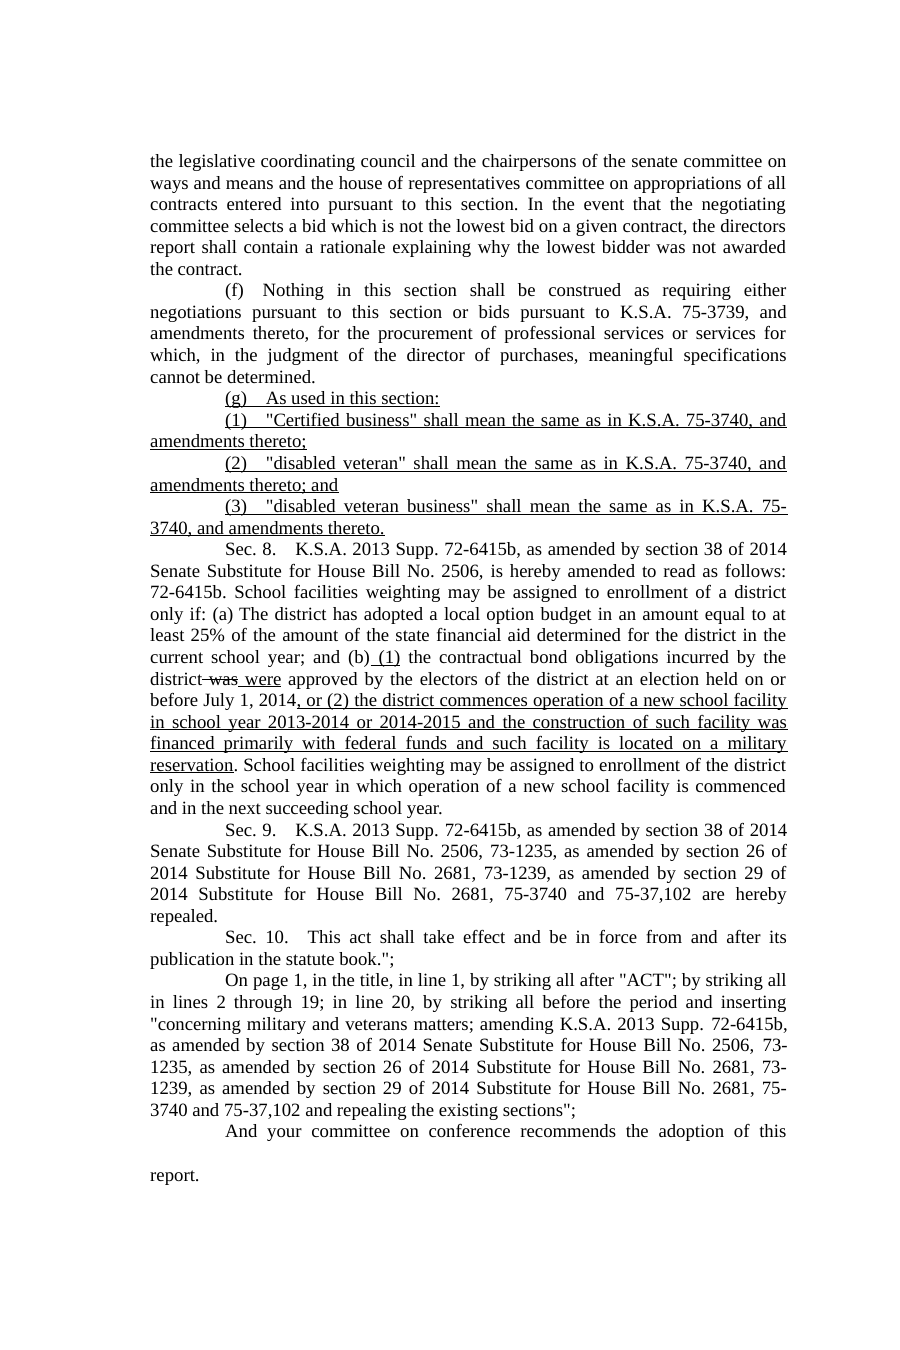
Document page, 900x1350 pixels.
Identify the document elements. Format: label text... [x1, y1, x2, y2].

text Sec. 10. This act shall take effect and be in force from and after its publication in the statute book."; [150, 926, 787, 969]
text financed primarily with federal funds and such facility is located on a military [150, 730, 787, 751]
text Sec. 8. K.S.A. 2013 Supp. 72-6415b, as amended by section 38 of 2014 Senate Substitute for House Bill No. 2506, is hereby amended to read as follows: 72-6415b. School facilities weighting may be assigned to enrollment of a district only if: (a) The district has adopted a local option budget in an amount equal to at least 25% of the amount of the state financial aid determined for the district in the current school year; and (b) (1) the contractual bond obligations incurred by the district was were approved by the electors of the district at an election held on or before July 1, 2014, or (2) the district commences operation of a new school facility in school year 2013-2014 or 2014-2015 and the construction of such facility was [150, 538, 787, 729]
text (2) "disabled veteran" shall mean the same as in K.S.A. 75-3740, and amendments thereto; and [150, 452, 787, 495]
text (1) "Certified business" shall mean the same as in K.S.A. 75-3740, and amendments thereto; [150, 409, 787, 452]
text On page 1, in the title, in line 1, by striking all after "ACT"; by striking all in lines 2 through 19; in line 20, by striking all before the period and inserting "concerning military and veterans matters; amending K.S.A. 2013 Supp. 72-6415b, as amended by section 38 of 2014 Senate Substitute for House Bill No. 2506, 73-1235, as amended by section 26 of 2014 Substitute for House Bill No. 2681, 73-1239, as amended by section 29 of 2014 Substitute for House Bill No. 2681, 75-3740 and 75-37,102 and repealing the existing sections"; [150, 969, 787, 1120]
text (3) "disabled veteran business" shall mean the same as in K.S.A. 75-3740, and amendments thereto. [150, 495, 787, 538]
text the legislative coordinating council and the chairpersons of the senate committee on ways and means and the house of representatives committee on appropriations of all contracts entered into pursuant to this section. In the event that the negotiating committee selects a bid which is not the lowest bid on a given contract, the directors report shall contain a rationale explaining why the lowest bidder was not awarded the contract. [150, 150, 787, 279]
text Sec. 9. K.S.A. 2013 Supp. 72-6415b, as amended by section 38 of 2014 Senate Substitute for House Bill No. 2506, 73-1235, as amended by section 26 of 2014 Substitute for House Bill No. 2681, 73-1239, as amended by section 29 of 2014 Substitute for House Bill No. 2681, 75-3740 and 75-37,102 are hereby repealed. [150, 818, 787, 926]
text And your committee on conference recommends the adoption of this report. [150, 1120, 787, 1185]
text (g) As used in this section: [150, 387, 787, 409]
text (f) Nothing in this section shall be construed as requiring either negotiations pursuant to this section or bids pursuant to K.S.A. 75-3739, and amendments thereto, for the procurement of professional services or services for which, in the judgment of the director of purchases, meaningful specifications cannot be determined. [150, 279, 787, 387]
text reservation. School facilities weighting may be assigned to enrollment of the district only in the school year in which operation of a new school facility is commenced and in the next succeeding school year. [150, 752, 787, 818]
